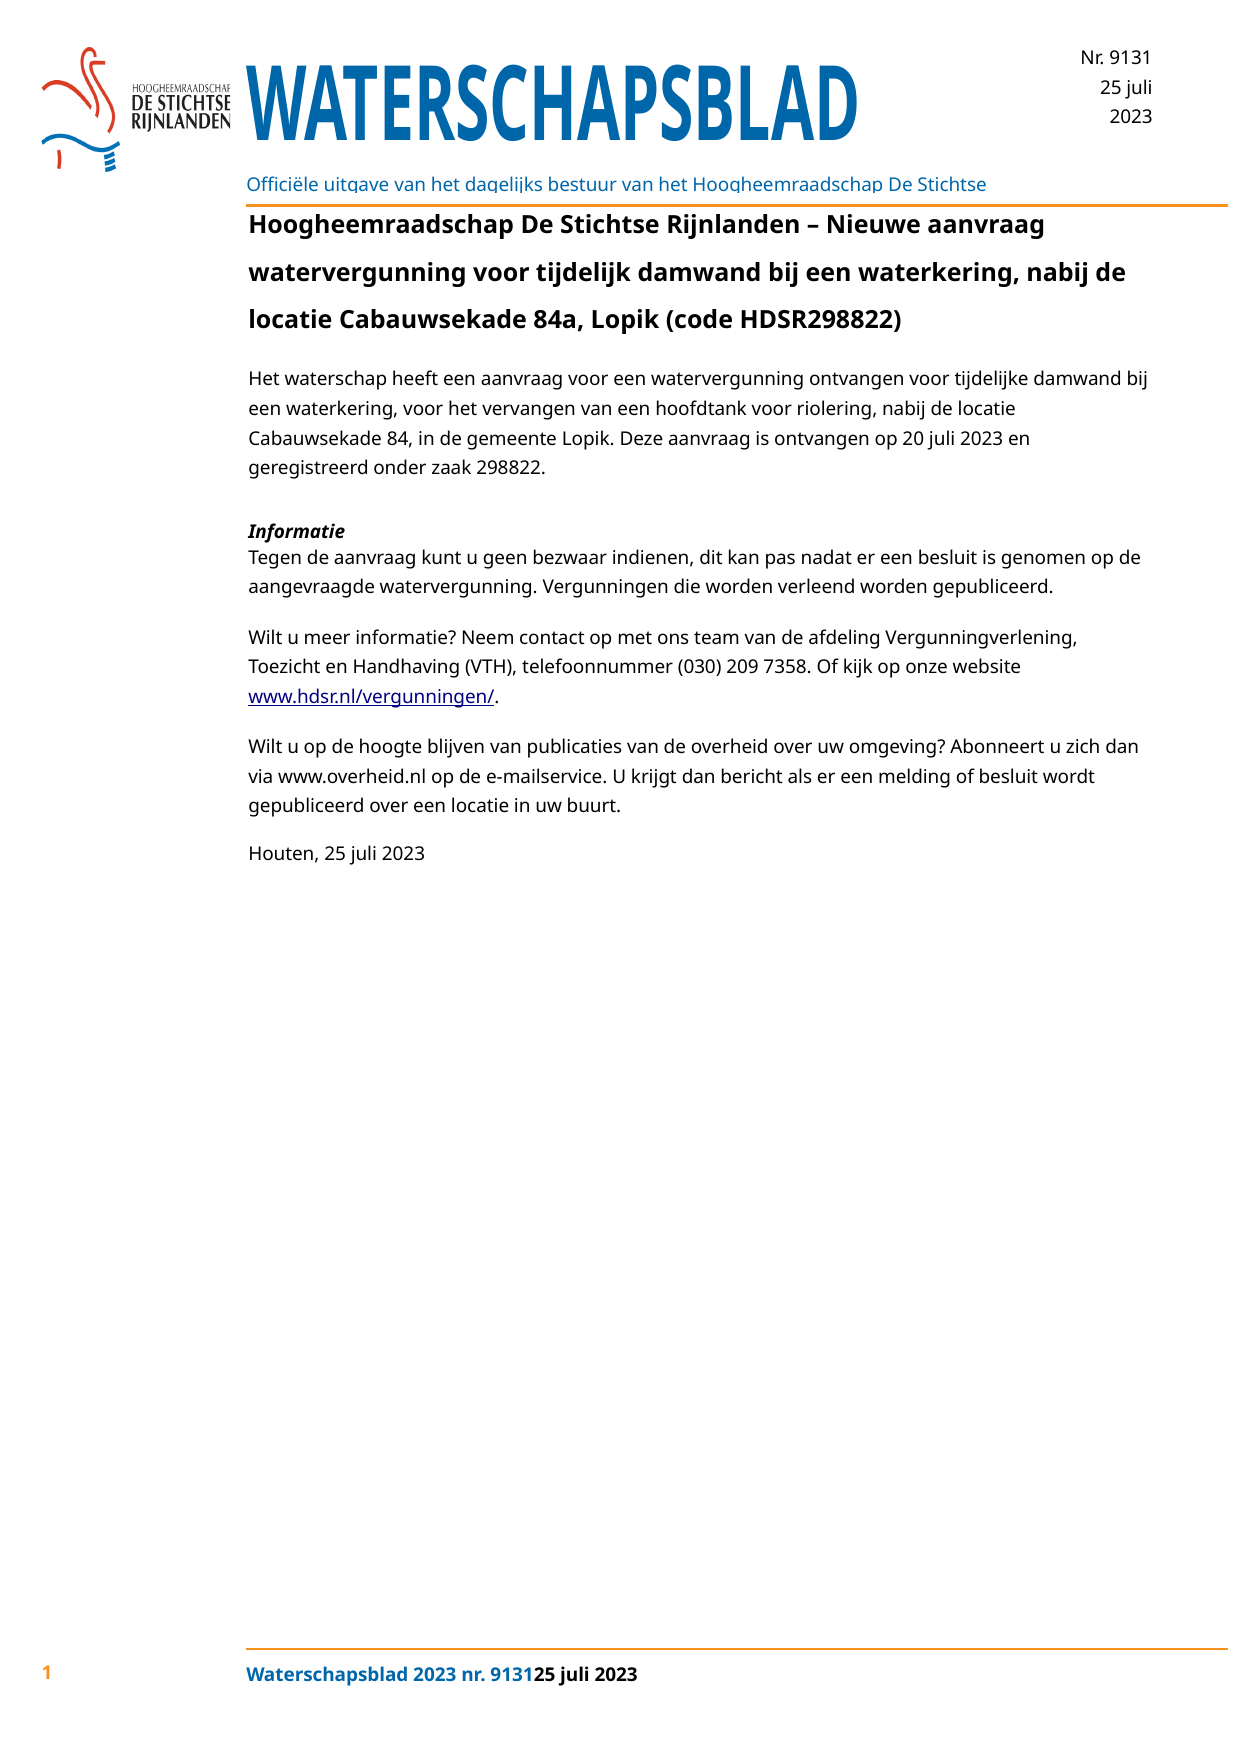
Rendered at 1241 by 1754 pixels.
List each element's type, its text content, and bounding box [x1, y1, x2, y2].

text Houten, 25 juli 2023 [248, 841, 1152, 866]
text Wilt u meer informatie? Neem contact op met ons team van de afdeling Vergunningverlening, Toezicht en Handhaving (VTH), telefoonnummer (030) 209 7358. Of kijk op onze website www.hdsr.nl/vergunningen/. [248, 624, 1152, 709]
text Het waterschap heeft een aanvraag voor een watervergunning ontvangen voor tijdelijke damwand bij een waterkering, voor het vervangen van een hoofdtank voor riolering, nabij de locatie Cabauwsekade 84, in de gemeente Lopik. Deze aanvraag is ontvangen op 20 juli 2023 en geregistreerd onder zaak 298822. [248, 366, 1152, 480]
text Informatie [248, 518, 1152, 544]
text Hoogheemraadschap De Stichtse Rijnlanden – Nieuwe aanvraag watervergunning voor tijdelijk damwand bij een waterkering, nabij de locatie Cabauwsekade 84a, Lopik (code HDSR298822) [248, 207, 1152, 336]
text Wilt u op de hoogte blijven van publicaties van de overheid over uw omgeving? Abonneert u zich dan via www.overheid.nl op de e-mailservice. U krijgt dan bericht als er een melding of besluit wordt gepubliceerd over een locatie in uw buurt. [248, 733, 1152, 818]
picture [41, 47, 231, 172]
text Tegen de aanvraag kunt u geen bezwaar indienen, dit kan pas nadat er een besluit is genomen op de aangevraagde watervergunning. Vergunningen die worden verleend worden gepubliceerd. [248, 544, 1152, 599]
